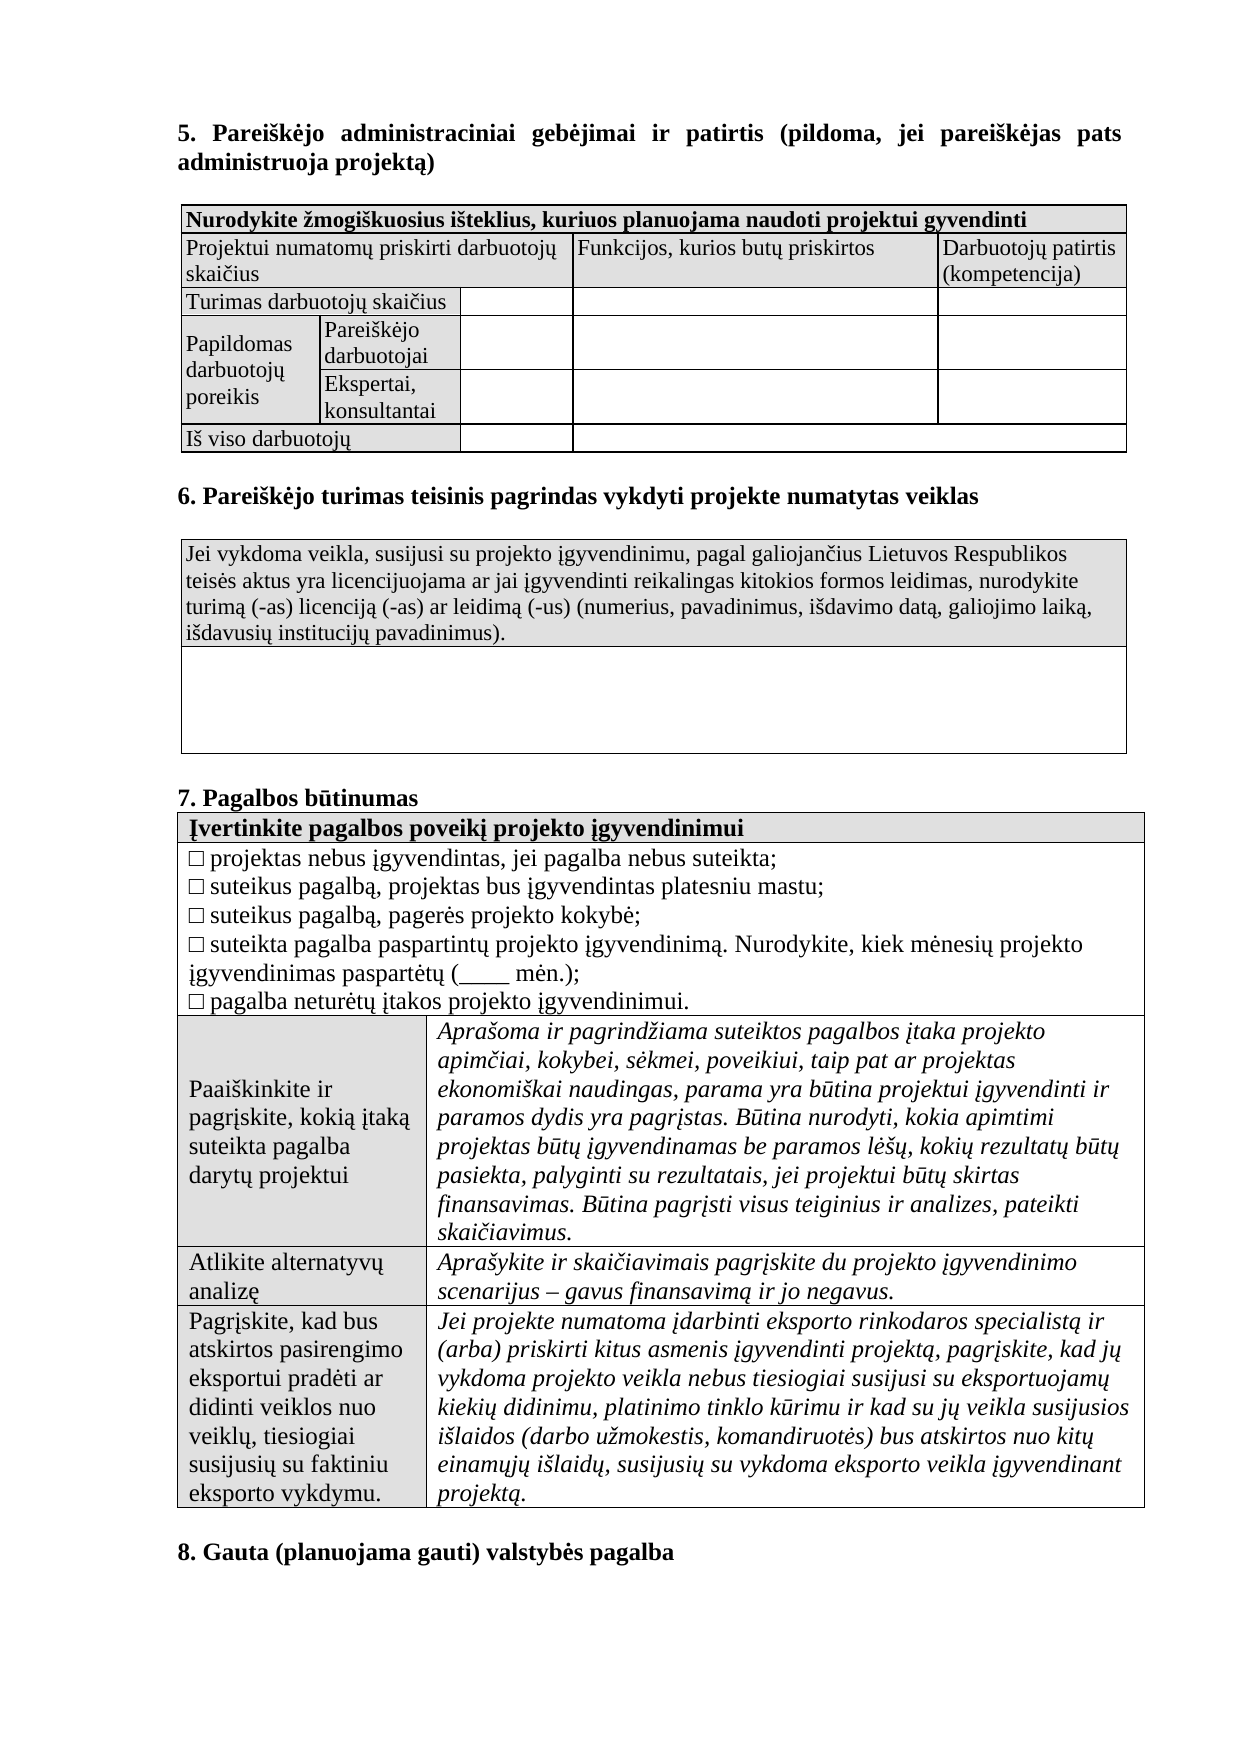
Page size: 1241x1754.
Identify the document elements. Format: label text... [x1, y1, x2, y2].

table_cell Iš viso darbuotojų [182, 425, 460, 451]
table_cell Atlikite alternatyvų analizę [178, 1247, 426, 1305]
table_cell Papildomas darbuotojų poreikis [182, 316, 319, 423]
table_cell [182, 647, 1126, 753]
text 8. Gauta (planuojama gauti) valstybės pagalba [177, 1537, 1122, 1566]
table_cell [574, 425, 1126, 451]
table_cell □ projektas nebus įgyvendintas, jei pagalba nebus suteikta; □ suteikus pagalbą, projektas bus įgyvendintas platesniu mastu; □ suteikus pagalbą, pagerės projekto kokybė; □ suteikta pagalba paspartintų projekto įgyvendinimą. Nurodykite, kiek mėnesių projekto įgyvendinimas paspartėtų (____ mėn.); □ pagalba neturėtų įtakos projekto įgyvendinimui. [178, 843, 1144, 1015]
text 7. Pagalbos būtinumas [177, 783, 1122, 812]
table_cell [461, 425, 572, 451]
table_cell Funkcijos, kurios butų priskirtos [574, 234, 937, 287]
table_cell [574, 316, 937, 369]
text 5. Pareiškėjo administraciniai gebėjimai ir patirtis (pildoma, jei pareiškėjas pats administruoja projektą) [177, 118, 1122, 176]
table_cell [574, 370, 937, 423]
table_cell [461, 316, 572, 369]
table_cell Jei projekte numatoma įdarbinti eksporto rinkodaros specialistą ir (arba) priskirti kitus asmenis įgyvendinti projektą, pagrįskite, kad jų vykdoma projekto veikla nebus tiesiogiai susijusi su eksportuojamų kiekių didinimu, platinimo tinklo kūrimu ir kad su jų veikla susijusios išlaidos (darbo užmokestis, komandiruotės) bus atskirtos nuo kitų einamųjų išlaidų, susijusių su vykdoma eksporto veikla įgyvendinant projektą. [427, 1306, 1144, 1507]
table_cell Pagrįskite, kad bus atskirtos pasirengimo eksportui pradėti ar didinti veiklos nuo veiklų, tiesiogiai susijusių su faktiniu eksporto vykdymu. [178, 1306, 426, 1507]
table_header Įvertinkite pagalbos poveikį projekto įgyvendinimui [178, 813, 1144, 842]
table_header Nurodykite žmogiškuosius išteklius, kuriuos planuojama naudoti projektui gyvendinti [182, 206, 1126, 232]
table_cell [939, 316, 1126, 369]
table_cell Paaiškinkite ir pagrįskite, kokią įtaką suteikta pagalba darytų projektui [178, 1016, 426, 1246]
table_cell Turimas darbuotojų skaičius [182, 288, 460, 314]
table_cell [461, 288, 572, 314]
table_cell Ekspertai, konsultantai [321, 370, 460, 423]
table_cell [939, 288, 1126, 314]
table_cell Aprašykite ir skaičiavimais pagrįskite du projekto įgyvendinimo scenarijus – gavus finansavimą ir jo negavus. [427, 1247, 1144, 1305]
table_cell Aprašoma ir pagrindžiama suteiktos pagalbos įtaka projekto apimčiai, kokybei, sėkmei, poveikiui, taip pat ar projektas ekonomiškai naudingas, parama yra būtina projektui įgyvendinti ir paramos dydis yra pagrįstas. Būtina nurodyti, kokia apimtimi projektas būtų įgyvendinamas be paramos lėšų, kokių rezultatų būtų pasiekta, palyginti su rezultatais, jei projektui būtų skirtas finansavimas. Būtina pagrįsti visus teiginius ir analizes, pateikti skaičiavimus. [427, 1016, 1144, 1246]
table_cell [461, 370, 572, 423]
table_cell Darbuotojų patirtis (kompetencija) [939, 234, 1126, 287]
table_cell [574, 288, 937, 314]
table_header Jei vykdoma veikla, susijusi su projekto įgyvendinimu, pagal galiojančius Lietuvos Respublikos teisės aktus yra licencijuojama ar jai įgyvendinti reikalingas kitokios formos leidimas, nurodykite turimą (-as) licenciją (-as) ar leidimą (-us) (numerius, pavadinimus, išdavimo datą, galiojimo laiką, išdavusių institucijų pavadinimus). [182, 540, 1126, 646]
table_cell Projektui numatomų priskirti darbuotojų skaičius [182, 234, 572, 287]
table_cell [939, 370, 1126, 423]
table_cell Pareiškėjo darbuotojai [321, 316, 460, 369]
text 6. Pareiškėjo turimas teisinis pagrindas vykdyti projekte numatytas veiklas [177, 481, 1122, 510]
